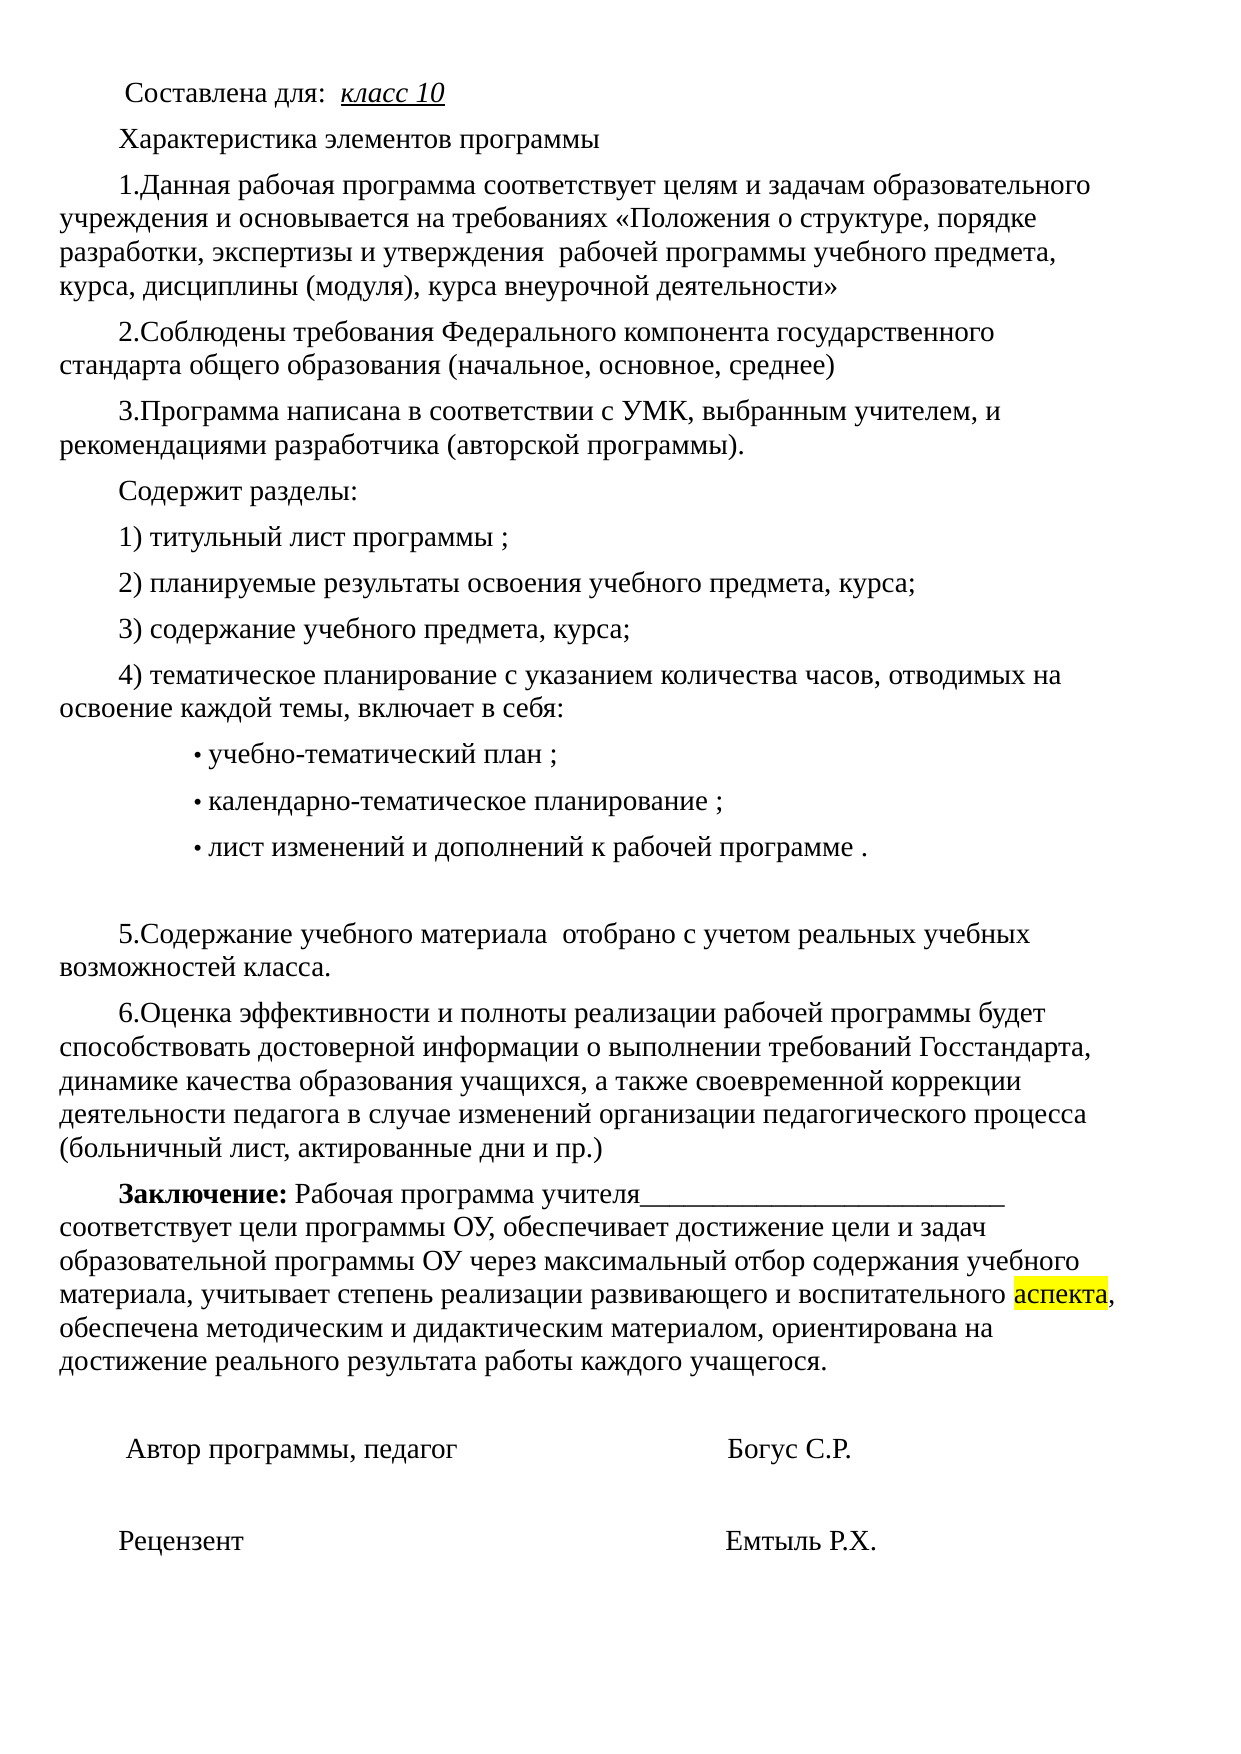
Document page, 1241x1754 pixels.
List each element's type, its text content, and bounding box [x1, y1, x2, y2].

text • учебно-тематический план ; [134, 737, 1122, 770]
text 1.Данная рабочая программа соответствует целям и задачам образовательного учреждения и основывается на требованиях «Положения о структуре, порядке разработки, экспертизы и утверждения рабочей программы учебного предмета, курса, дисциплины (модуля), курса внеурочной деятельности» [59, 167, 1122, 301]
text Содержит разделы: [59, 473, 1122, 506]
text Заключение: Рабочая программа учителя_________________________ соответствует цели программы ОУ, обеспечивает достижение цели и задач образовательной программы ОУ через максимальный отбор содержания учебного материала, учитывает степень реализации развивающего и воспитательного аспекта, обеспечена методическим и дидактическим материалом, ориентирована на достижение реального результата работы каждого учащегося. [59, 1176, 1122, 1377]
text 4) тематическое планирование с указанием количества часов, отводимых на освоение каждой темы, включает в себя: [59, 657, 1122, 724]
text 3.Программа написана в соответствии с УМК, выбранным учителем, и рекомендациями разработчика (авторской программы). [59, 393, 1122, 460]
text 2.Соблюдены требования Федерального компонента государственного стандарта общего образования (начальное, основное, среднее) [59, 314, 1122, 381]
text • лист изменений и дополнений к рабочей программе . [134, 829, 1122, 862]
text 5.Содержание учебного материала отобрано с учетом реальных учебных возможностей класса. [59, 916, 1122, 983]
text Автор программы, педагог Богус С.Р. [59, 1431, 1122, 1464]
text 2) планируемые результаты освоения учебного предмета, курса; [59, 565, 1122, 598]
text Характеристика элементов программы [59, 121, 1122, 154]
text 3) содержание учебного предмета, курса; [59, 611, 1122, 644]
text Составлена для: класс 10 [59, 75, 1122, 108]
text 1) титульный лист программы ; [59, 519, 1122, 552]
text 6.Оценка эффективности и полноты реализации рабочей программы будет способствовать достоверной информации о выполнении требований Госстандарта, динамике качества образования учащихся, а также своевременной коррекции деятельности педагога в случае изменений организации педагогического процесса (больничный лист, актированные дни и пр.) [59, 996, 1122, 1163]
text Рецензент Емтыль Р.Х. [59, 1523, 1122, 1556]
text • календарно-тематическое планирование ; [134, 783, 1122, 816]
